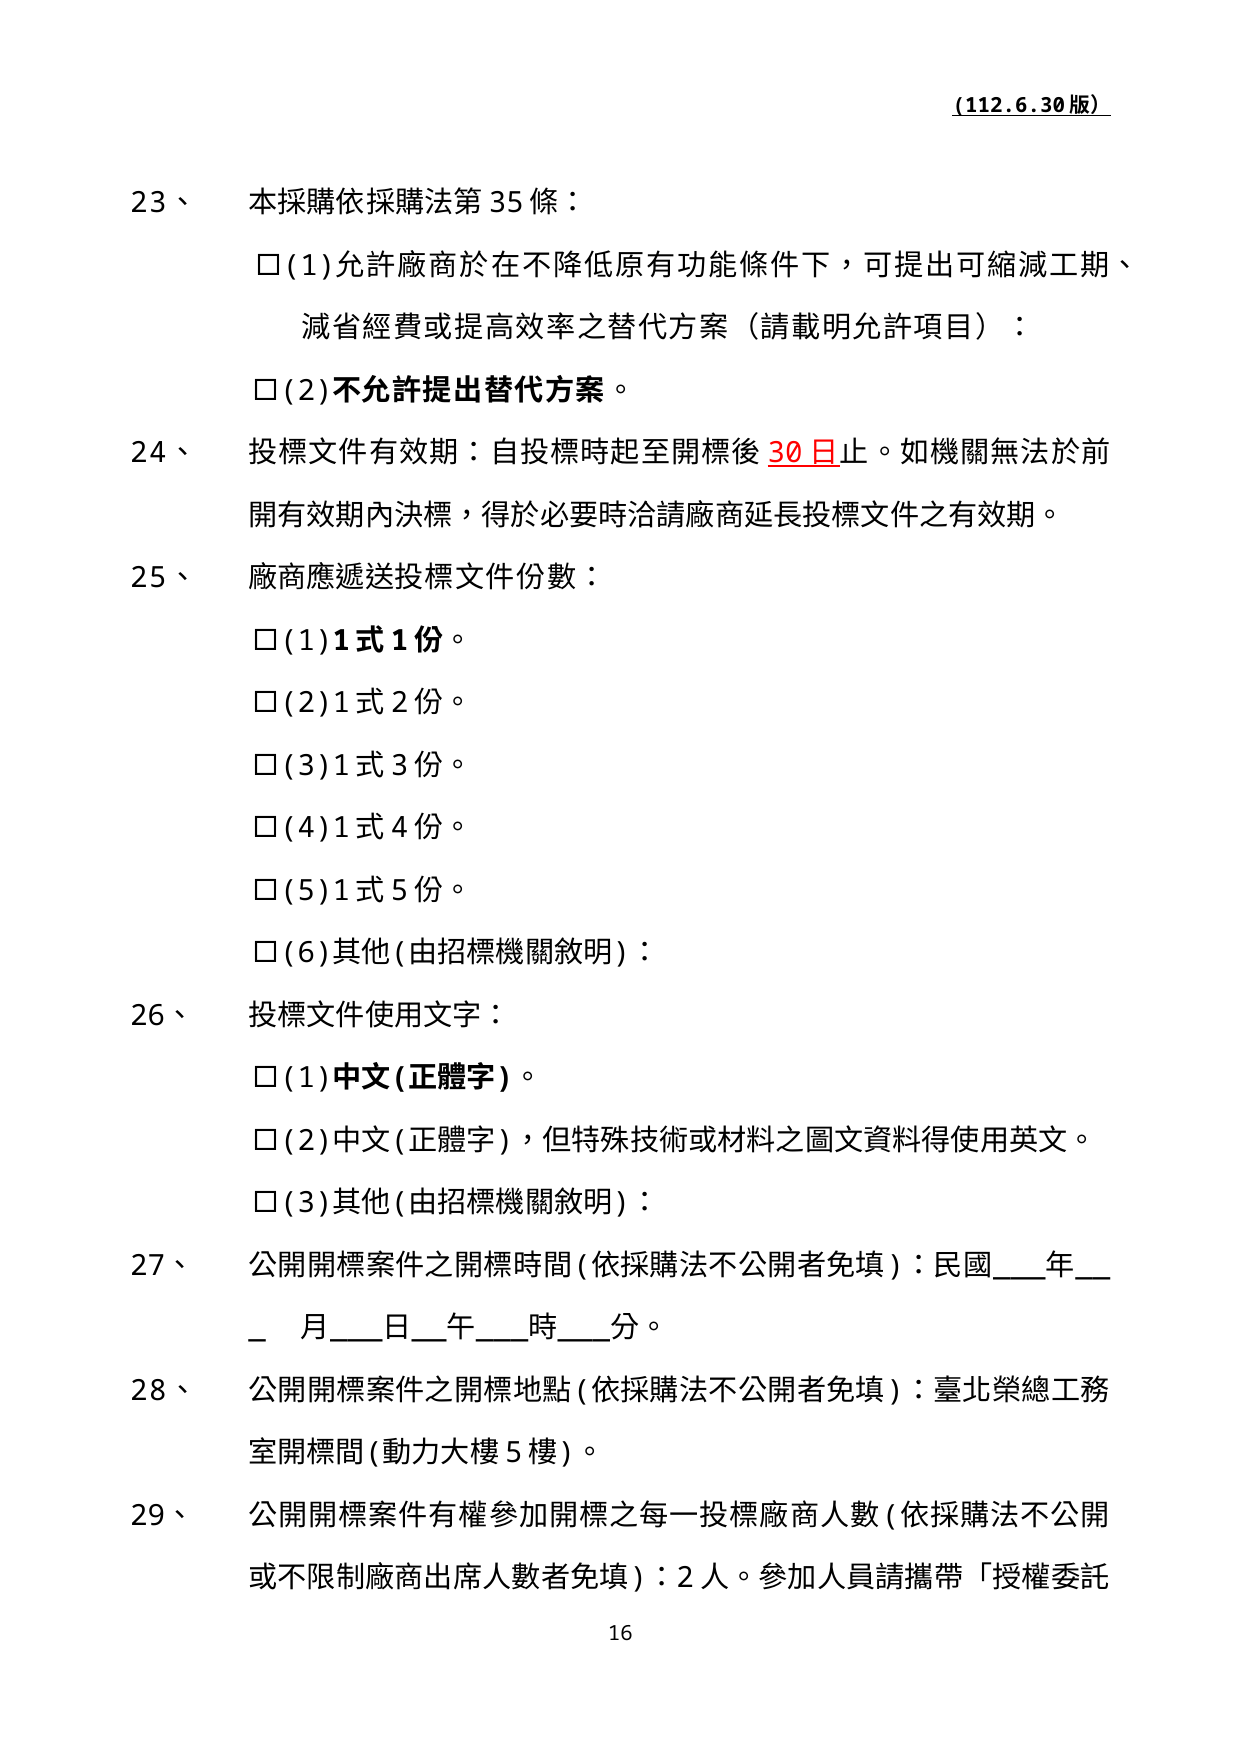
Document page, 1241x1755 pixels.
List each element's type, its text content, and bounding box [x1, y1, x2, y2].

text (1)中文(正體字)。 [130, 1033, 1110, 1096]
text (1)1式1份。 [130, 596, 1110, 658]
text (5)1式5份。 [130, 846, 1110, 908]
list 公開開標案件之開標時間(依採購法不公開者免填)：民國___年___ 月___日__午___時___分。 [130, 1221, 1110, 1346]
text (1)允許廠商於在不降低原有功能條件下，可提出可縮減工期、減省經費或提高效率之替代方案（請載明允許項目）： [130, 221, 1110, 346]
list 本採購依採購法第35條： [130, 158, 1110, 221]
list 公開開標案件有權參加開標之每一投標廠商人數(依採購法不公開或不限制廠商出席人數者免填)：2人。參加人員請攜帶「授權委託 [130, 1471, 1110, 1596]
list 公開開標案件之開標地點(依採購法不公開者免填)：臺北榮總工務室開標間(動力大樓5樓)。 [130, 1346, 1110, 1471]
text (2)不允許提出替代方案。 [130, 346, 1110, 408]
text (2)1式2份。 [130, 658, 1110, 721]
text (2)中文(正體字)，但特殊技術或材料之圖文資料得使用英文。 [130, 1096, 1110, 1158]
text (4)1式4份。 [130, 783, 1110, 846]
list 投標文件有效期：自投標時起至開標後30日止。如機關無法於前開有效期內決標，得於必要時洽請廠商延長投標文件之有效期。 [130, 408, 1110, 533]
text (3)1式3份。 [130, 721, 1110, 783]
text (3)其他(由招標機關敘明)： [130, 1158, 1110, 1221]
text (6)其他(由招標機關敘明)： [130, 908, 1110, 971]
list 廠商應遞送投標文件份數： [130, 533, 1110, 596]
list 投標文件使用文字： [130, 971, 1110, 1033]
